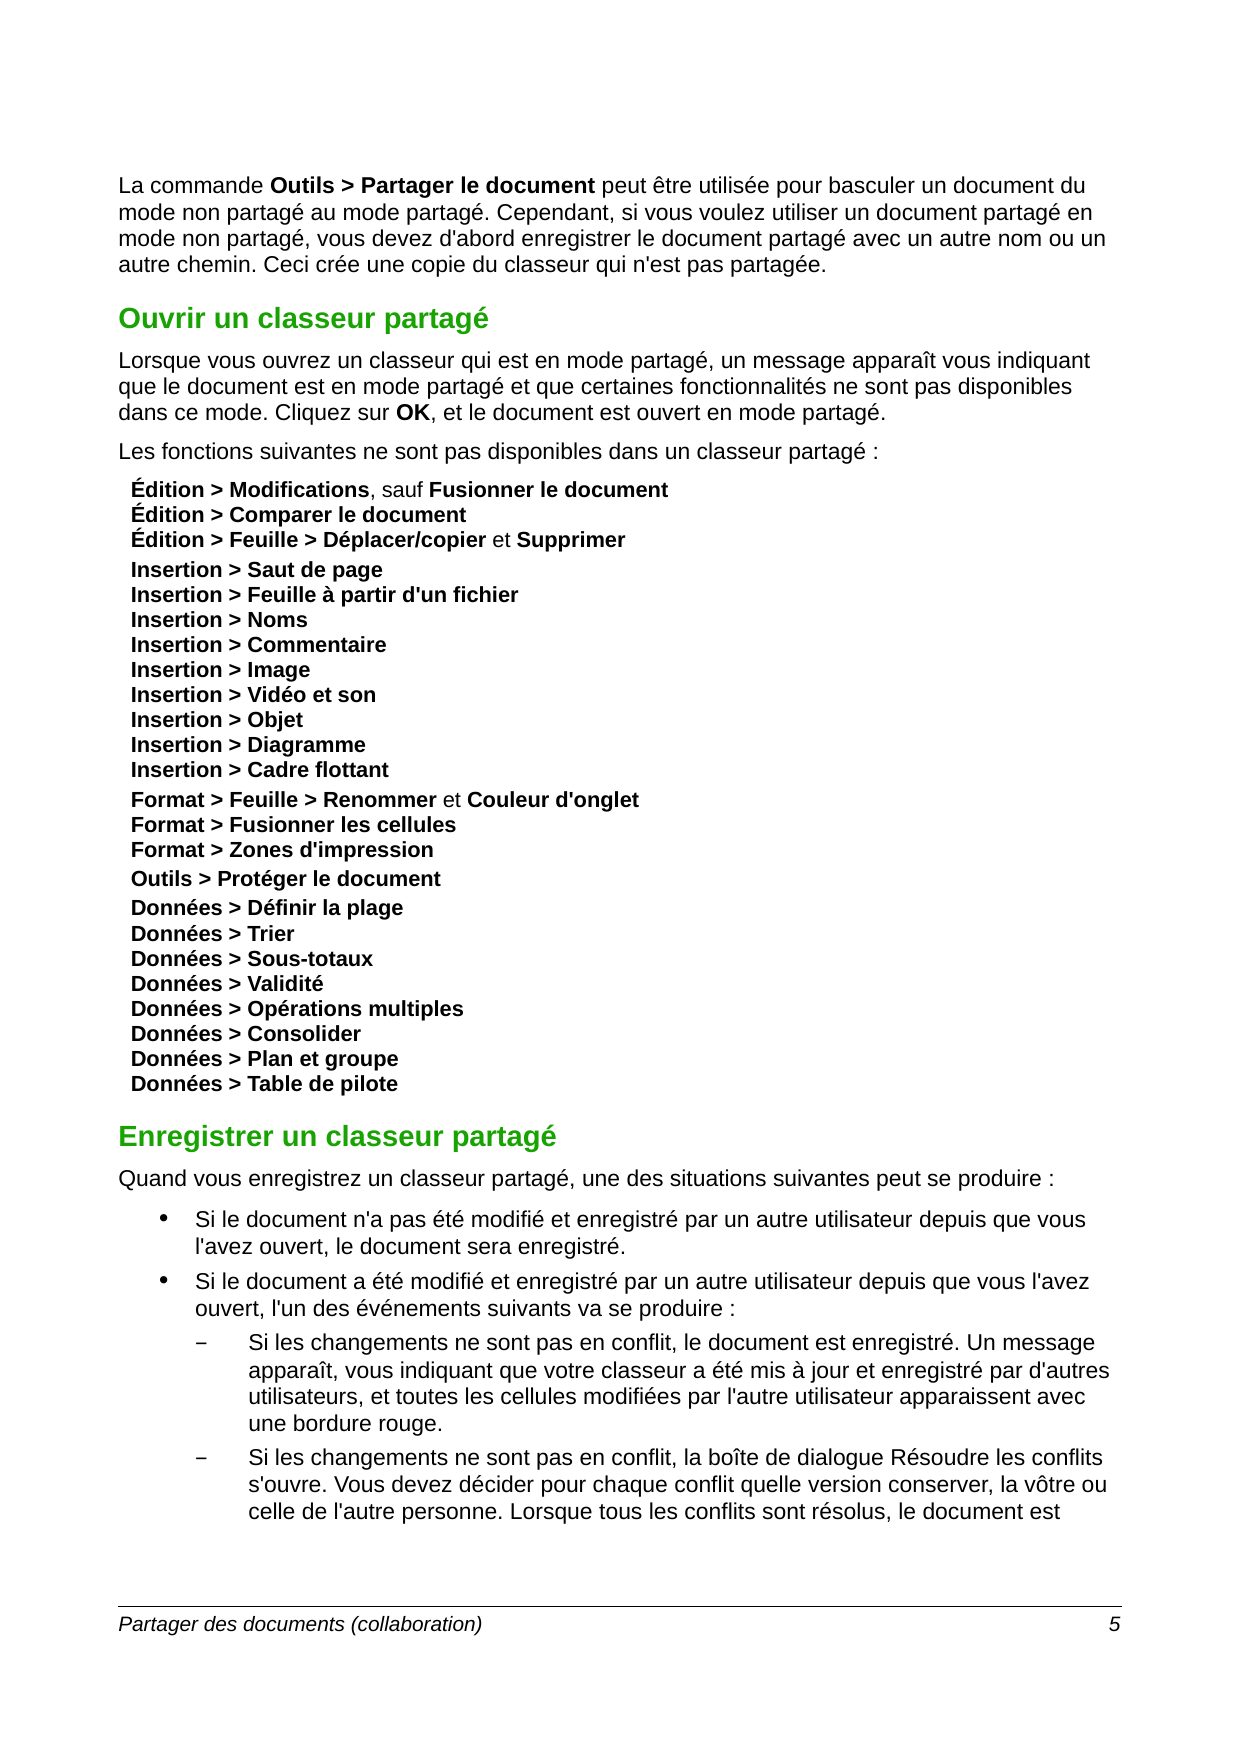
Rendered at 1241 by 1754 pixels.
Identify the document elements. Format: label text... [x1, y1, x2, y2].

subtitle Ouvrir un classeur partagé [118, 301, 1122, 334]
text Lorsque vous ouvrez un classeur qui est en mode partagé, un message apparaît vous indiquant que le document est en mode partagé et que certaines fonctionnalités ne sont pas disponibles dans ce mode. Cliquez sur OK, et le document est ouvert en mode partagé. [118, 347, 1122, 426]
subtitle Enregistrer un classeur partagé [118, 1119, 1122, 1153]
text Données > Définir la plage Données > Trier Données > Sous-totaux Données > Validité Données > Opérations multiples Données > Consolider Données > Plan et groupe Données > Table de pilote [131, 895, 1109, 1096]
text Quand vous enregistrez un classeur partagé, une des situations suivantes peut se produire : [118, 1165, 1122, 1192]
list Si le document n'a pas été modifié et enregistré par un autre utilisateur depuis que vous l'avez ouvert, le document sera enregistré. [156, 1204, 1122, 1259]
list Si les changements ne sont pas en conflit, le document est enregistré. Un message apparaît, vous indiquant que votre classeur a été mis à jour et enregistré par d'autres utilisateurs, et toutes les cellules modifiées par l'autre utilisateur apparaissent avec une bordure rouge. [195, 1328, 1122, 1436]
text Format > Feuille > Renommer et Couleur d'onglet Format > Fusionner les cellules Format > Zones d'impression [131, 787, 1109, 862]
list Si les changements ne sont pas en conflit, la boîte de dialogue Résoudre les conflits s'ouvre. Vous devez décider pour chaque conflit quelle version conserver, la vôtre ou celle de l'autre personne. Lorsque tous les conflits sont résolus, le document est [195, 1442, 1122, 1524]
text La commande Outils > Partager le document peut être utilisée pour basculer un document du mode non partagé au mode partagé. Cependant, si vous voulez utiliser un document partagé en mode non partagé, vous devez d'abord enregistrer le document partagé avec un autre nom ou un autre chemin. Ceci crée une copie du classeur qui n'est pas partagée. [118, 172, 1122, 278]
text Édition > Modifications, sauf Fusionner le document Édition > Comparer le document Édition > Feuille > Déplacer/copier et Supprimer [131, 477, 1109, 552]
text Outils > Protéger le document [131, 866, 1109, 891]
list Si le document a été modifié et enregistré par un autre utilisateur depuis que vous l'avez ouvert, l'un des événements suivants va se produire : [156, 1266, 1122, 1321]
text Les fonctions suivantes ne sont pas disponibles dans un classeur partagé : [118, 438, 1122, 464]
text Insertion > Saut de page Insertion > Feuille à partir d'un fichier Insertion > Noms Insertion > Commentaire Insertion > Image Insertion > Vidéo et son Insertion > Objet Insertion > Diagramme Insertion > Cadre flottant [131, 557, 1109, 782]
